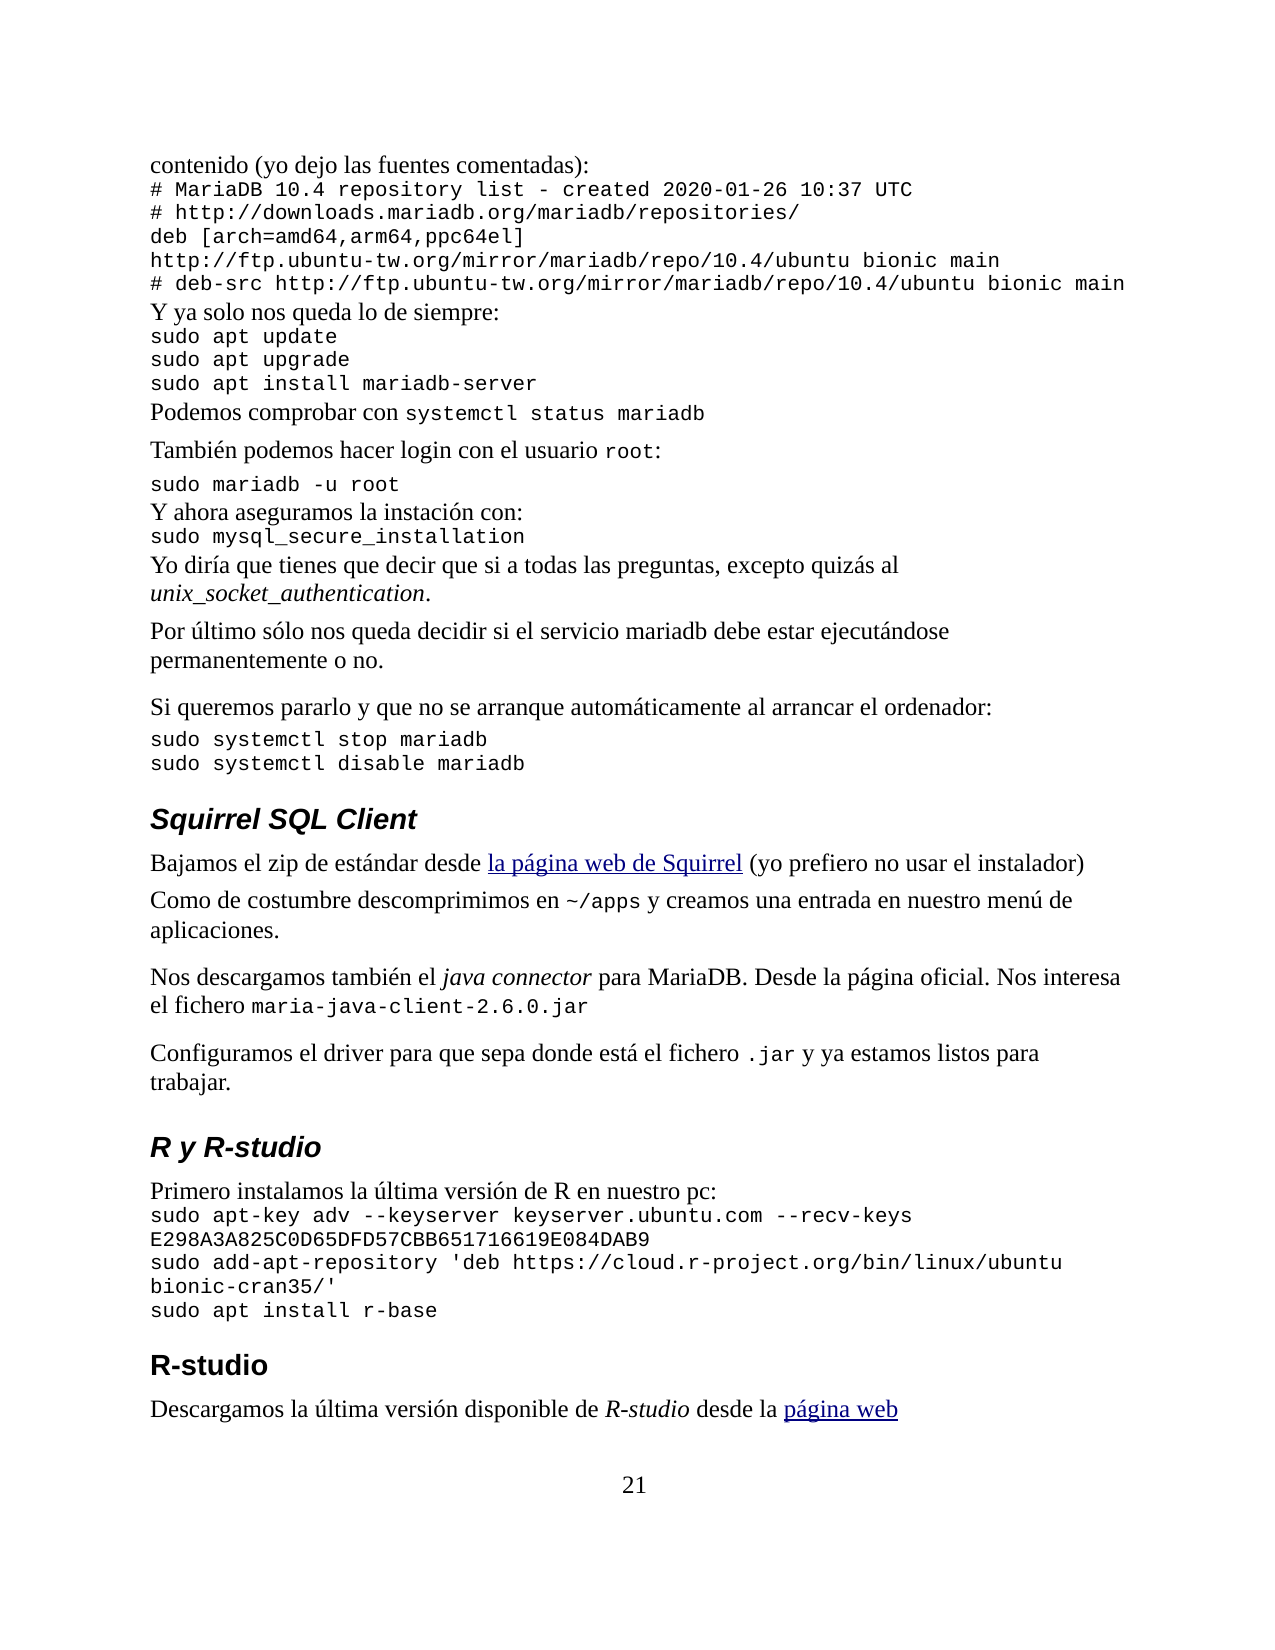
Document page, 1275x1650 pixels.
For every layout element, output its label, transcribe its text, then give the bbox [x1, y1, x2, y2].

text Bajamos el zip de estándar desde la página web de Squirrel (yo prefiero no usar el instalador) [150, 848, 1125, 876]
text También podemos hacer login con el usuario root: [150, 435, 1125, 465]
subtitle R-studio [150, 1348, 1125, 1382]
text sudo mysql_secure_installation [150, 526, 1125, 550]
text Primero instalamos la última versión de R en nuestro pc: [150, 1176, 1125, 1205]
text sudo apt install mariadb-server [150, 373, 1125, 397]
text contenido (yo dejo las fuentes comentadas): [150, 150, 1125, 179]
text sudo mariadb -u root [150, 474, 1125, 497]
text sudo apt install r-base [150, 1299, 1125, 1323]
subtitle Squirrel SQL Client [150, 802, 1125, 835]
text Por último sólo nos queda decidir si el servicio mariadb debe estar ejecutándose permanentemente o no. [150, 616, 1125, 674]
text Podemos comprobar con systemctl status mariadb [150, 397, 1125, 426]
text # MariaDB 10.4 repository list - created 2020-01-26 10:37 UTC [150, 179, 1125, 202]
text sudo apt upgrade [150, 349, 1125, 373]
text Como de costumbre descomprimimos en ~/apps y creamos una entrada en nuestro menú de aplicaciones. [150, 885, 1125, 944]
text sudo apt-key adv --keyserver keyserver.ubuntu.com --recv-keys E298A3A825C0D65DFD57CBB651716619E084DAB9 [150, 1205, 1125, 1252]
text sudo systemctl stop mariadb [150, 729, 1125, 753]
subtitle R y R-studio [150, 1130, 1125, 1164]
text deb [arch=amd64,arm64,ppc64el] http://ftp.ubuntu-tw.org/mirror/mariadb/repo/10.4/ubuntu bionic main [150, 226, 1125, 273]
text sudo add-apt-repository 'deb https://cloud.r-project.org/bin/linux/ubuntu bionic-cran35/' [150, 1252, 1125, 1299]
text # deb-src http://ftp.ubuntu-tw.org/mirror/mariadb/repo/10.4/ubuntu bionic main [150, 273, 1125, 297]
text Nos descargamos también el java connector para MariaDB. Desde la página oficial. Nos interesa el fichero maria-java-client-2.6.0.jar [150, 962, 1125, 1020]
text Configuramos el driver para que sepa donde está el fichero .jar y ya estamos listos para trabajar. [150, 1038, 1125, 1096]
text Y ahora aseguramos la instación con: [150, 497, 1125, 526]
text sudo systemctl disable mariadb [150, 753, 1125, 777]
text Y ya solo nos queda lo de siempre: [150, 297, 1125, 326]
text Yo diría que tienes que decir que si a todas las preguntas, excepto quizás al unix_socket_authentication. [150, 550, 1125, 607]
text Si queremos pararlo y que no se arranque automáticamente al arrancar el ordenador: [150, 692, 1125, 720]
text sudo apt update [150, 326, 1125, 349]
text # http://downloads.mariadb.org/mariadb/repositories/ [150, 202, 1125, 226]
text Descargamos la última versión disponible de R-studio desde la página web [150, 1394, 1125, 1423]
